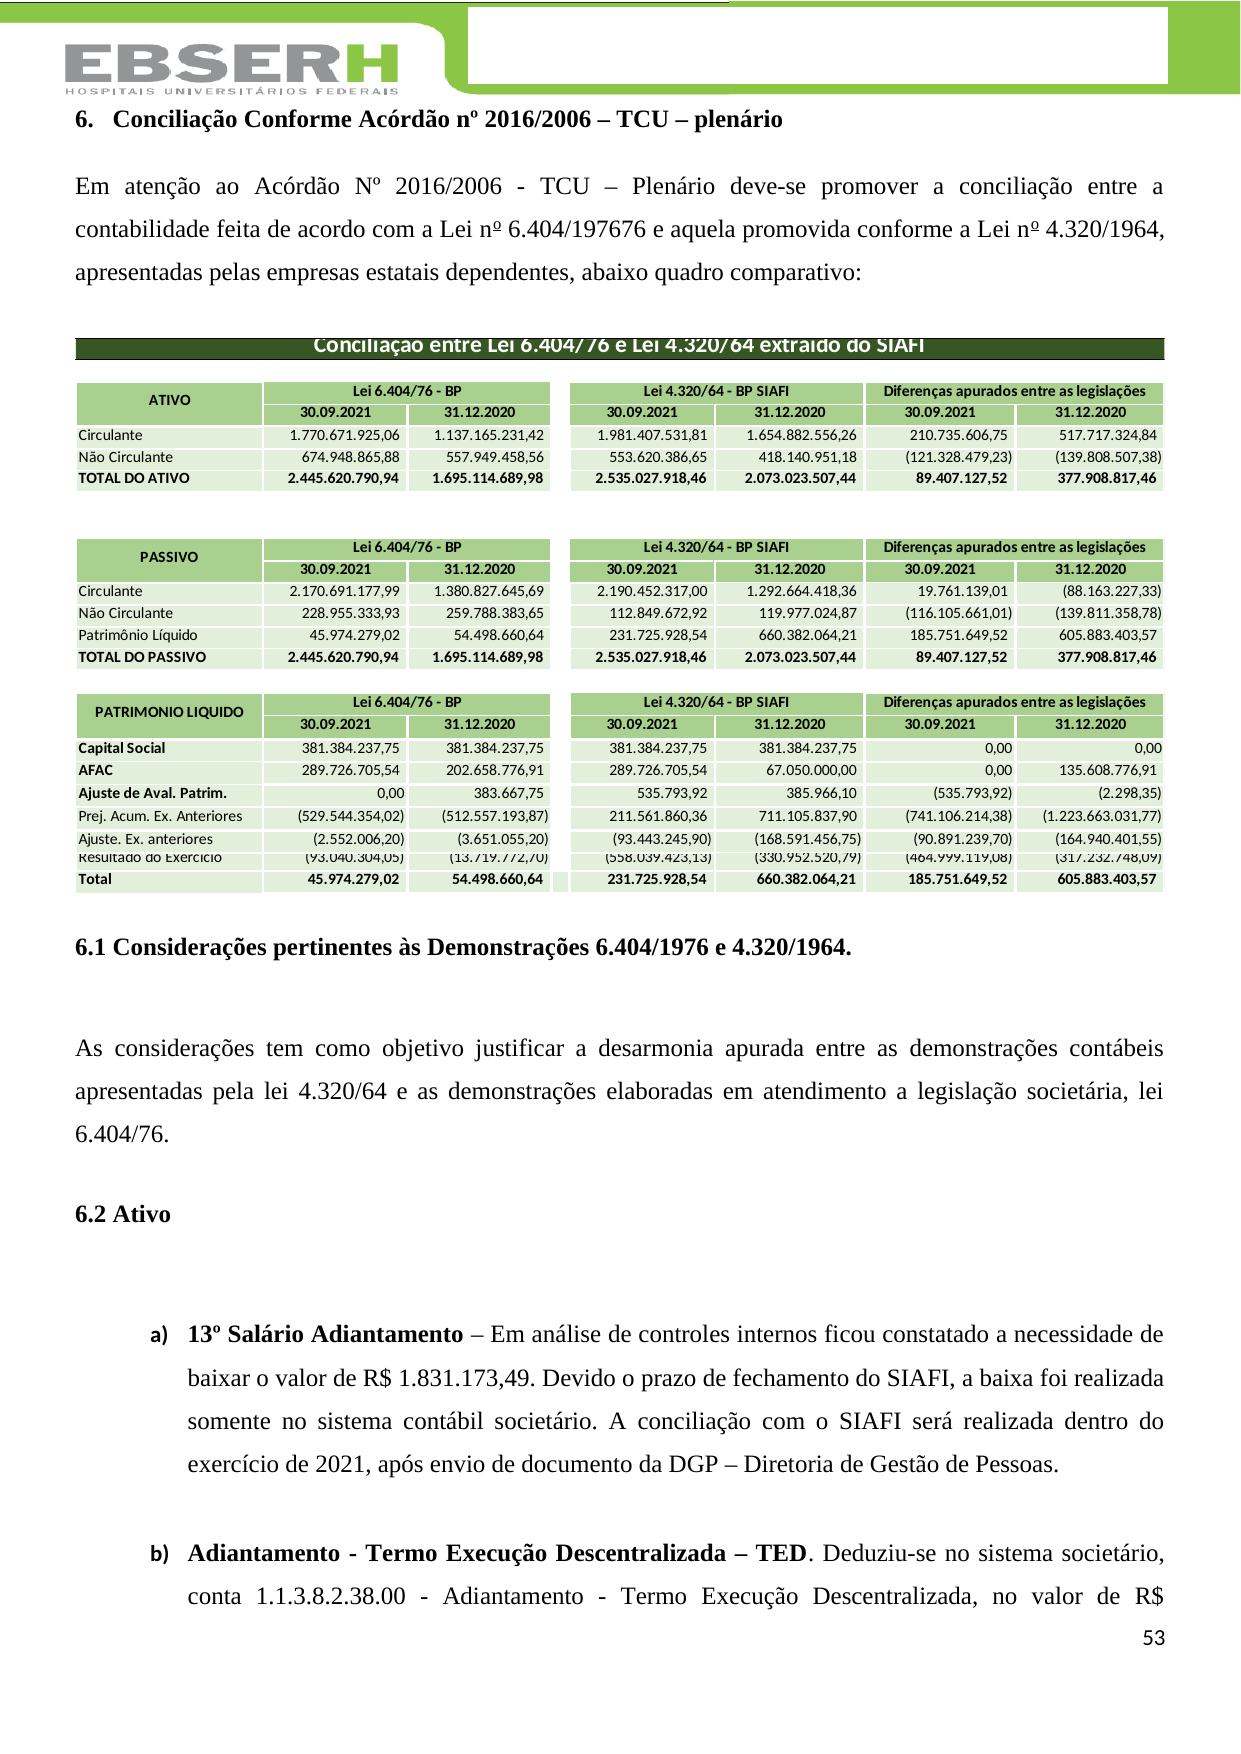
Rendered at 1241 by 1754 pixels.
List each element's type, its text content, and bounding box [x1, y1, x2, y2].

list Adiantamento - Termo Execução Descentralizada – TED. Deduziu-se no sistema societário, conta 1.1.3.8.2.38.00 - Adiantamento - Termo Execução Descentralizada, no valor de R$ [150, 1538, 1165, 1610]
list Ativo [75, 1199, 1165, 1228]
text Em atenção ao Acórdão Nº 2016/2006 - TCU – Plenário deve-se promover a conciliação entre a contabilidade feita de acordo com a Lei no 6.404/197676 e aquela promovida conforme a Lei no 4.320/1964, apresentadas pelas empresas estatais dependentes, abaixo quadro comparativo: [75, 171, 1165, 286]
list Considerações pertinentes às Demonstrações 6.404/1976 e 4.320/1964. [75, 932, 1165, 961]
text As considerações tem como objetivo justificar a desarmonia apurada entre as demonstrações contábeis apresentadas pela lei 4.320/64 e as demonstrações elaboradas em atendimento a legislação societária, lei 6.404/76. [75, 1033, 1165, 1148]
list 13º Salário Adiantamento – Em análise de controles internos ficou constatado a necessidade de baixar o valor de R$ 1.831.173,49. Devido o prazo de fechamento do SIAFI, a baixa foi realizada somente no sistema contábil societário. A conciliação com o SIAFI será realizada dentro do exercício de 2021, após envio de documento da DGP – Diretoria de Gestão de Pessoas. [150, 1319, 1165, 1478]
list Conciliação Conforme Acórdão nº 2016/2006 – TCU – plenário [75, 104, 1165, 133]
